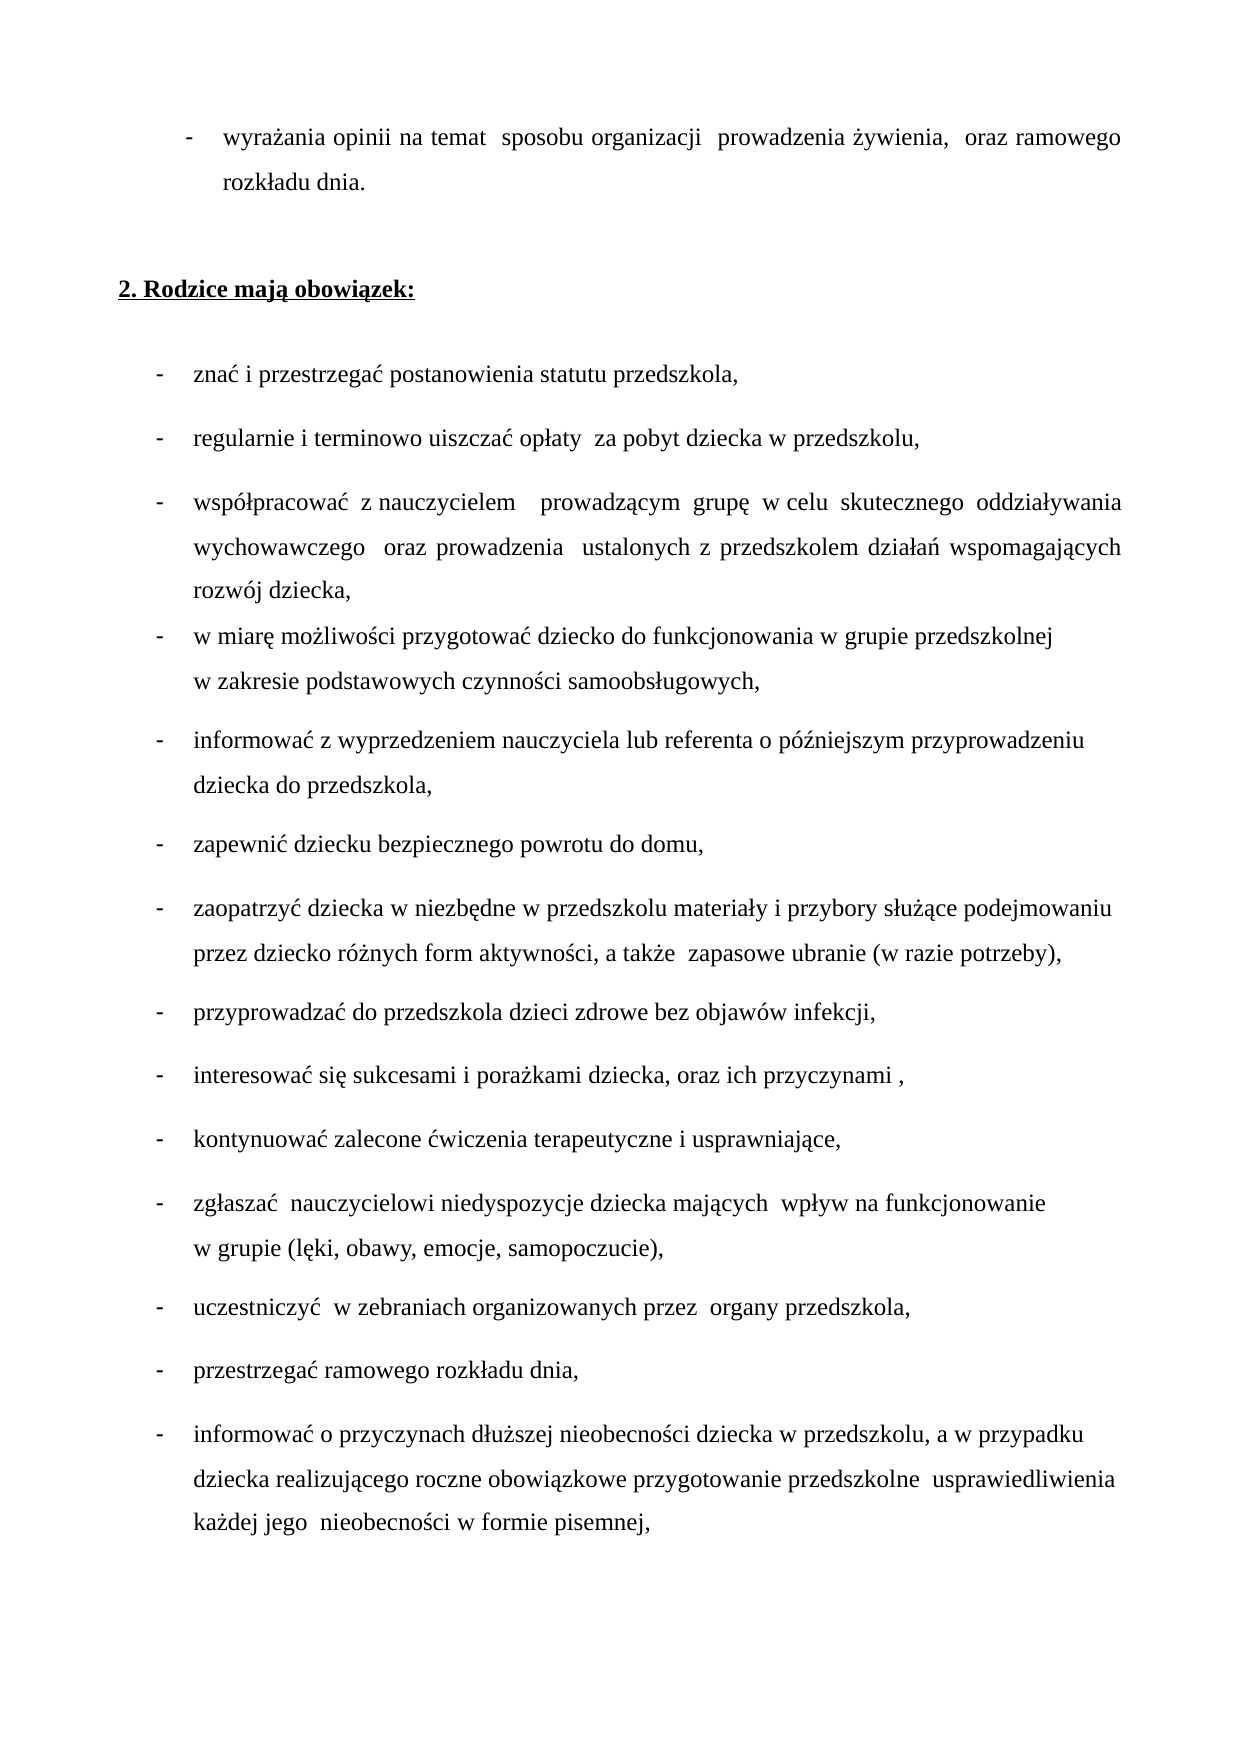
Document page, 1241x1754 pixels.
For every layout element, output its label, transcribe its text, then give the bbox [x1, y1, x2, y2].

list znać i przestrzegać postanowienia statutu przedszkola, [156, 356, 1122, 390]
list regularnie i terminowo uiszczać opłaty za pobyt dziecka w przedszkolu, [156, 420, 1122, 454]
list przyprowadzać do przedszkola dzieci zdrowe bez objawów infekcji, [156, 994, 1122, 1028]
list zapewnić dziecku bezpiecznego powrotu do domu, [156, 826, 1122, 860]
list przestrzegać ramowego rozkładu dnia, [156, 1352, 1122, 1386]
list informować z wyprzedzeniem nauczyciela lub referenta o późniejszym przyprowadzeniu dziecka do przedszkola, [156, 722, 1122, 799]
list informować o przyczynach dłuższej nieobecności dziecka w przedszkolu, a w przypadku dziecka realizującego roczne obowiązkowe przygotowanie przedszkolne usprawiedliwienia każdej jego nieobecności w formie pisemnej, [156, 1415, 1122, 1536]
list interesować się sukcesami i porażkami dziecka, oraz ich przyczynami , [156, 1057, 1122, 1091]
list współpracować z nauczycielem prowadzącym grupę w celu skutecznego oddziaływania wychowawczego oraz prowadzenia ustalonych z przedszkolem działań wspomagających rozwój dziecka, [156, 483, 1122, 603]
list zaopatrzyć dziecka w niezbędne w przedszkolu materiały i przybory służące podejmowaniu przez dziecko różnych form aktywności, a także zapasowe ubranie (w razie potrzeby), [156, 889, 1122, 967]
text 2. Rodzice mają obowiązek: [118, 274, 1122, 302]
list w miarę możliwości przygotować dziecko do funkcjonowania w grupie przedszkolnej w zakresie podstawowych czynności samoobsługowych, [156, 618, 1122, 695]
list zgłaszać nauczycielowi niedyspozycje dziecka mających wpływ na funkcjonowanie w grupie (lęki, obawy, emocje, samopoczucie), [156, 1184, 1122, 1261]
list wyrażania opinii na temat sposobu organizacji prowadzenia żywienia, oraz ramowego rozkładu dnia. [185, 118, 1122, 195]
list kontynuować zalecone ćwiczenia terapeutyczne i usprawniające, [156, 1121, 1122, 1155]
list uczestniczyć w zebraniach organizowanych przez organy przedszkola, [156, 1288, 1122, 1322]
